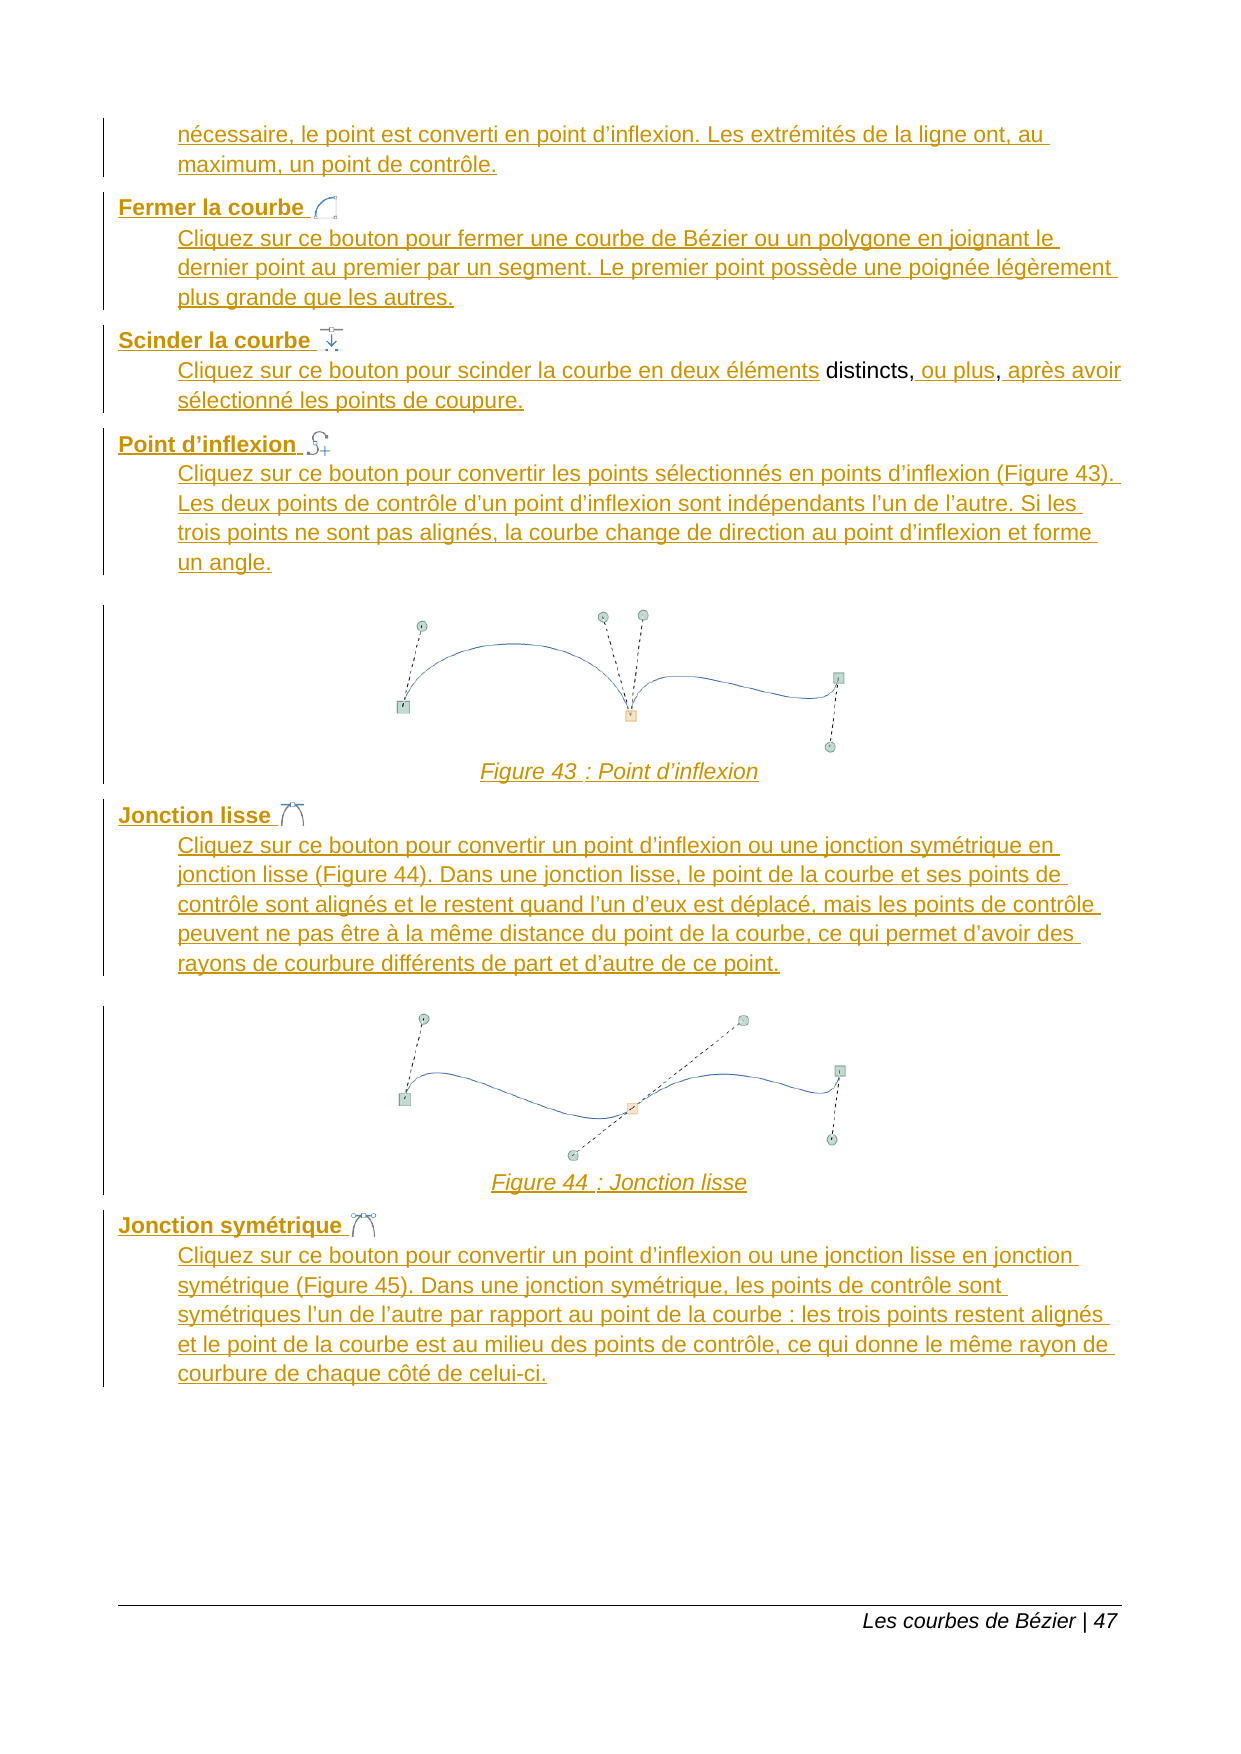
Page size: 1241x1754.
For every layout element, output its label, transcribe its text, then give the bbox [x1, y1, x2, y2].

list Cliquez sur ce bouton pour convertir un point d’inflexion ou une jonction lisse en jonction symétrique (Figure 45). Dans une jonction symétrique, les points de contrôle sont symétriques l’un de l’autre par rapport au point de la courbe : les trois points restent alignés et le point de la courbe est au milieu des points de contrôle, ce qui donne le même rayon de courbure de chaque côté de celui-ci. [177, 1239, 1122, 1387]
subtitle Point d’inflexion [118, 428, 1122, 457]
text Figure 44 : Jonction lisse [118, 1166, 1122, 1195]
list nécessaire, le point est converti en point d’inflexion. Les extrémités de la ligne ont, au maximum, un point de contrôle. [177, 118, 1122, 177]
picture [390, 1005, 850, 1166]
subtitle Jonction lisse [118, 799, 1122, 828]
list Cliquez sur ce bouton pour scinder la courbe en deux éléments distincts, ou plus, après avoir sélectionné les points de coupure. [177, 354, 1122, 413]
text Figure 43 : Point d’inflexion [118, 755, 1122, 784]
list Cliquez sur ce bouton pour convertir les points sélectionnés en points d’inflexion (Figure 43). Les deux points de contrôle d’un point d’inflexion sont indépendants l’un de l’autre. Si les trois points ne sont pas alignés, la courbe change de direction au point d’inflexion et forme un angle. [177, 457, 1122, 575]
list Cliquez sur ce bouton pour fermer une courbe de Bézier ou un polygone en joignant le dernier point au premier par un segment. Le premier point possède une poignée légèrement plus grande que les autres. [177, 221, 1122, 310]
picture [390, 604, 850, 755]
subtitle Jonction symétrique [118, 1210, 1122, 1239]
list Cliquez sur ce bouton pour convertir un point d’inflexion ou une jonction symétrique en jonction lisse (Figure 44). Dans une jonction lisse, le point de la courbe et ses points de contrôle sont alignés et le restent quand l’un d’eux est déplacé, mais les points de contrôle peuvent ne pas être à la même distance du point de la courbe, ce qui permet d’avoir des rayons de courbure différents de part et d’autre de ce point. [177, 828, 1122, 976]
subtitle Fermer la courbe [118, 192, 1122, 221]
subtitle Scinder la courbe [118, 324, 1122, 354]
